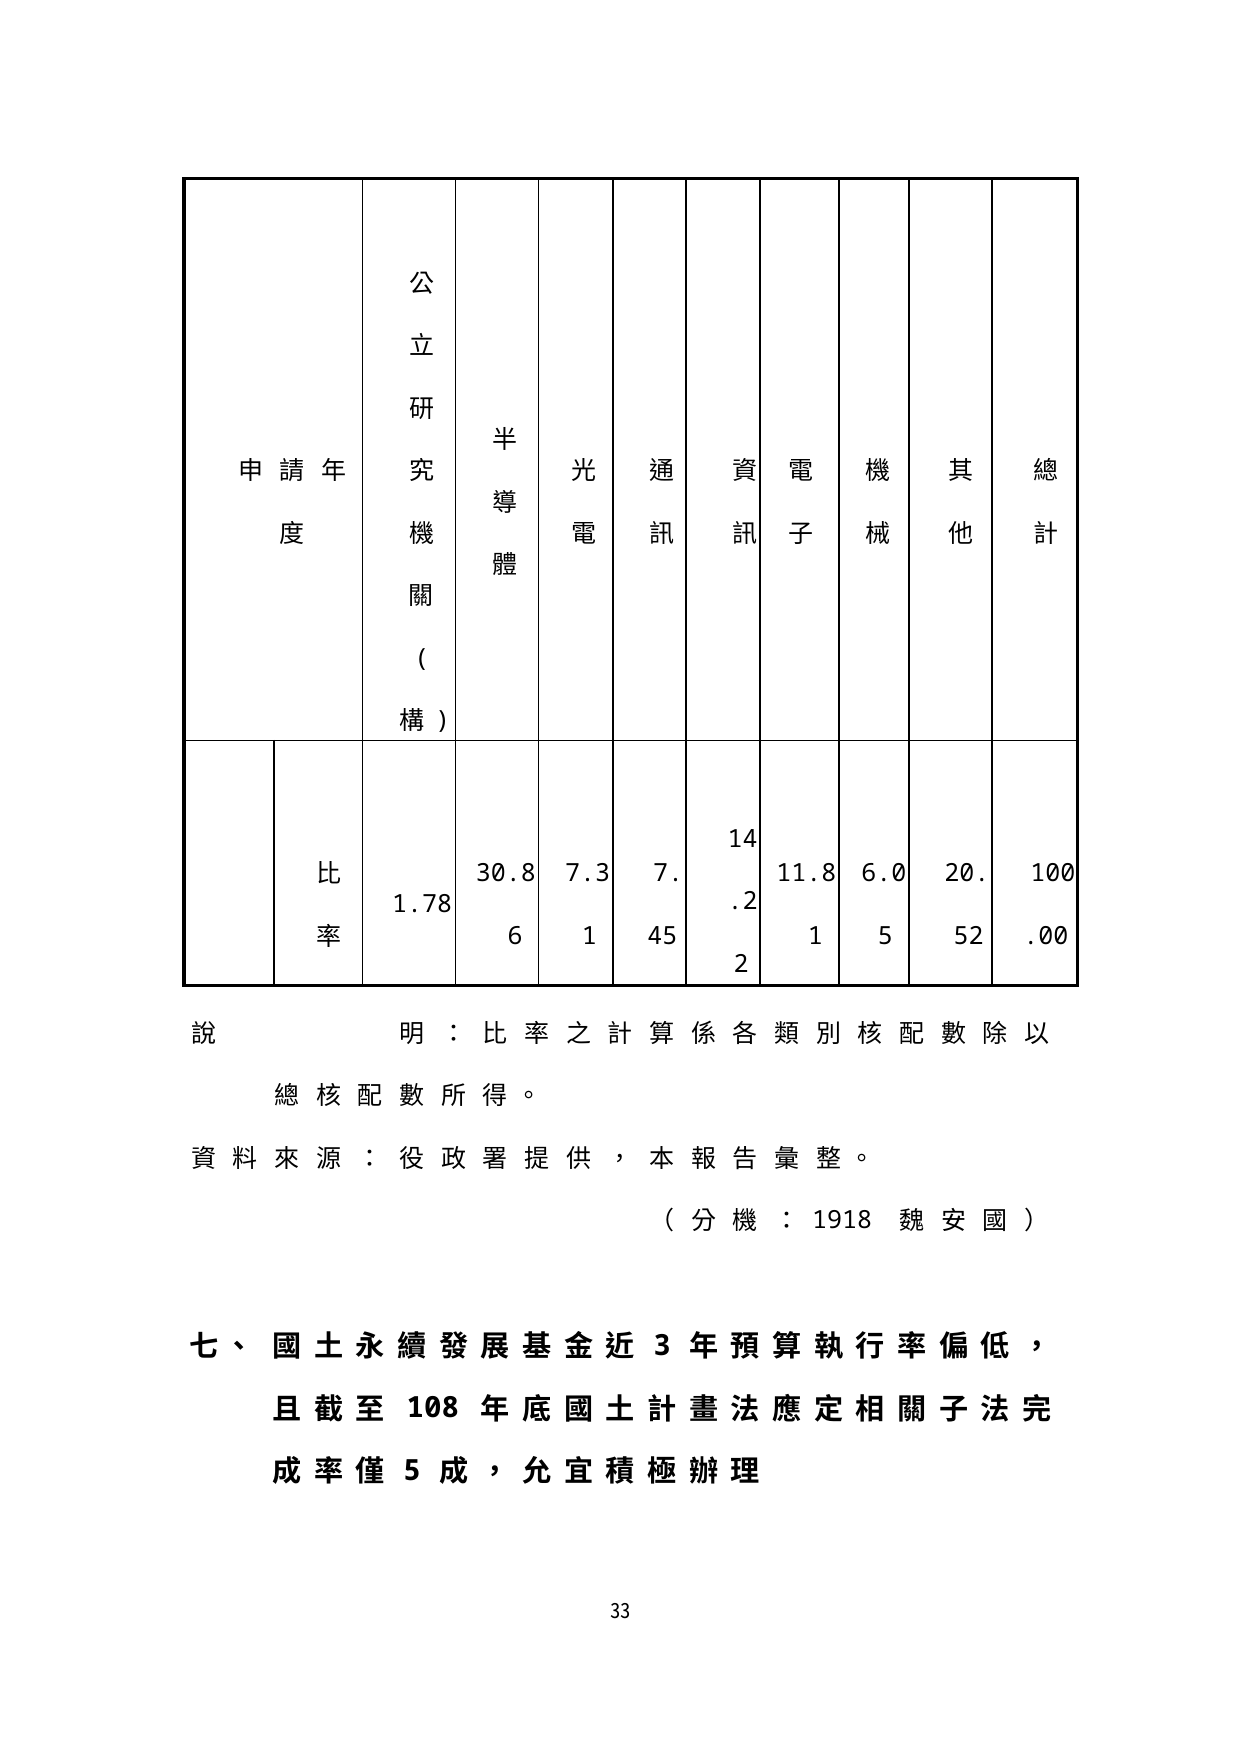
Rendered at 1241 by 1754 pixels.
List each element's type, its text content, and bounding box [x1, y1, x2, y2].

text （分機：1918 魏安國） [242, 1177, 1058, 1240]
table_header 資訊 [687, 180, 759, 740]
table_header 其他 [910, 180, 991, 740]
table_cell [186, 741, 273, 983]
table_header 光電 [539, 180, 612, 740]
table_cell 比 率 [275, 741, 362, 983]
table_cell 100.00 [993, 741, 1076, 983]
table_header 申請年度 [186, 180, 362, 740]
table_header 總計 [993, 180, 1076, 740]
text 說 明：比率之計算係各類別核配數除以總核配數所得。 [183, 990, 1058, 1115]
table_cell 6.05 [840, 741, 908, 983]
table_cell 7.31 [539, 741, 612, 983]
table_header 公立研究機關(構) [363, 180, 455, 740]
table_header 半導體 [456, 180, 538, 740]
table_header 機械 [840, 180, 908, 740]
table_header 電子 [761, 180, 838, 740]
table_cell 7.45 [614, 741, 685, 983]
table_cell 11.81 [761, 741, 838, 983]
text 七、國土永續發展基金近3年預算執行率偏低，且截至108年底國土計畫法應定相關子法完成率僅5成，允宜積極辦理 [183, 1302, 1058, 1490]
table_cell 30.86 [456, 741, 538, 983]
table_cell 14.22 [687, 741, 759, 983]
table_cell 20.52 [910, 741, 991, 983]
text 資料來源：役政署提供，本報告彙整。 [183, 1115, 1058, 1177]
table_cell 1.78 [363, 741, 455, 983]
table_header 通訊 [614, 180, 685, 740]
